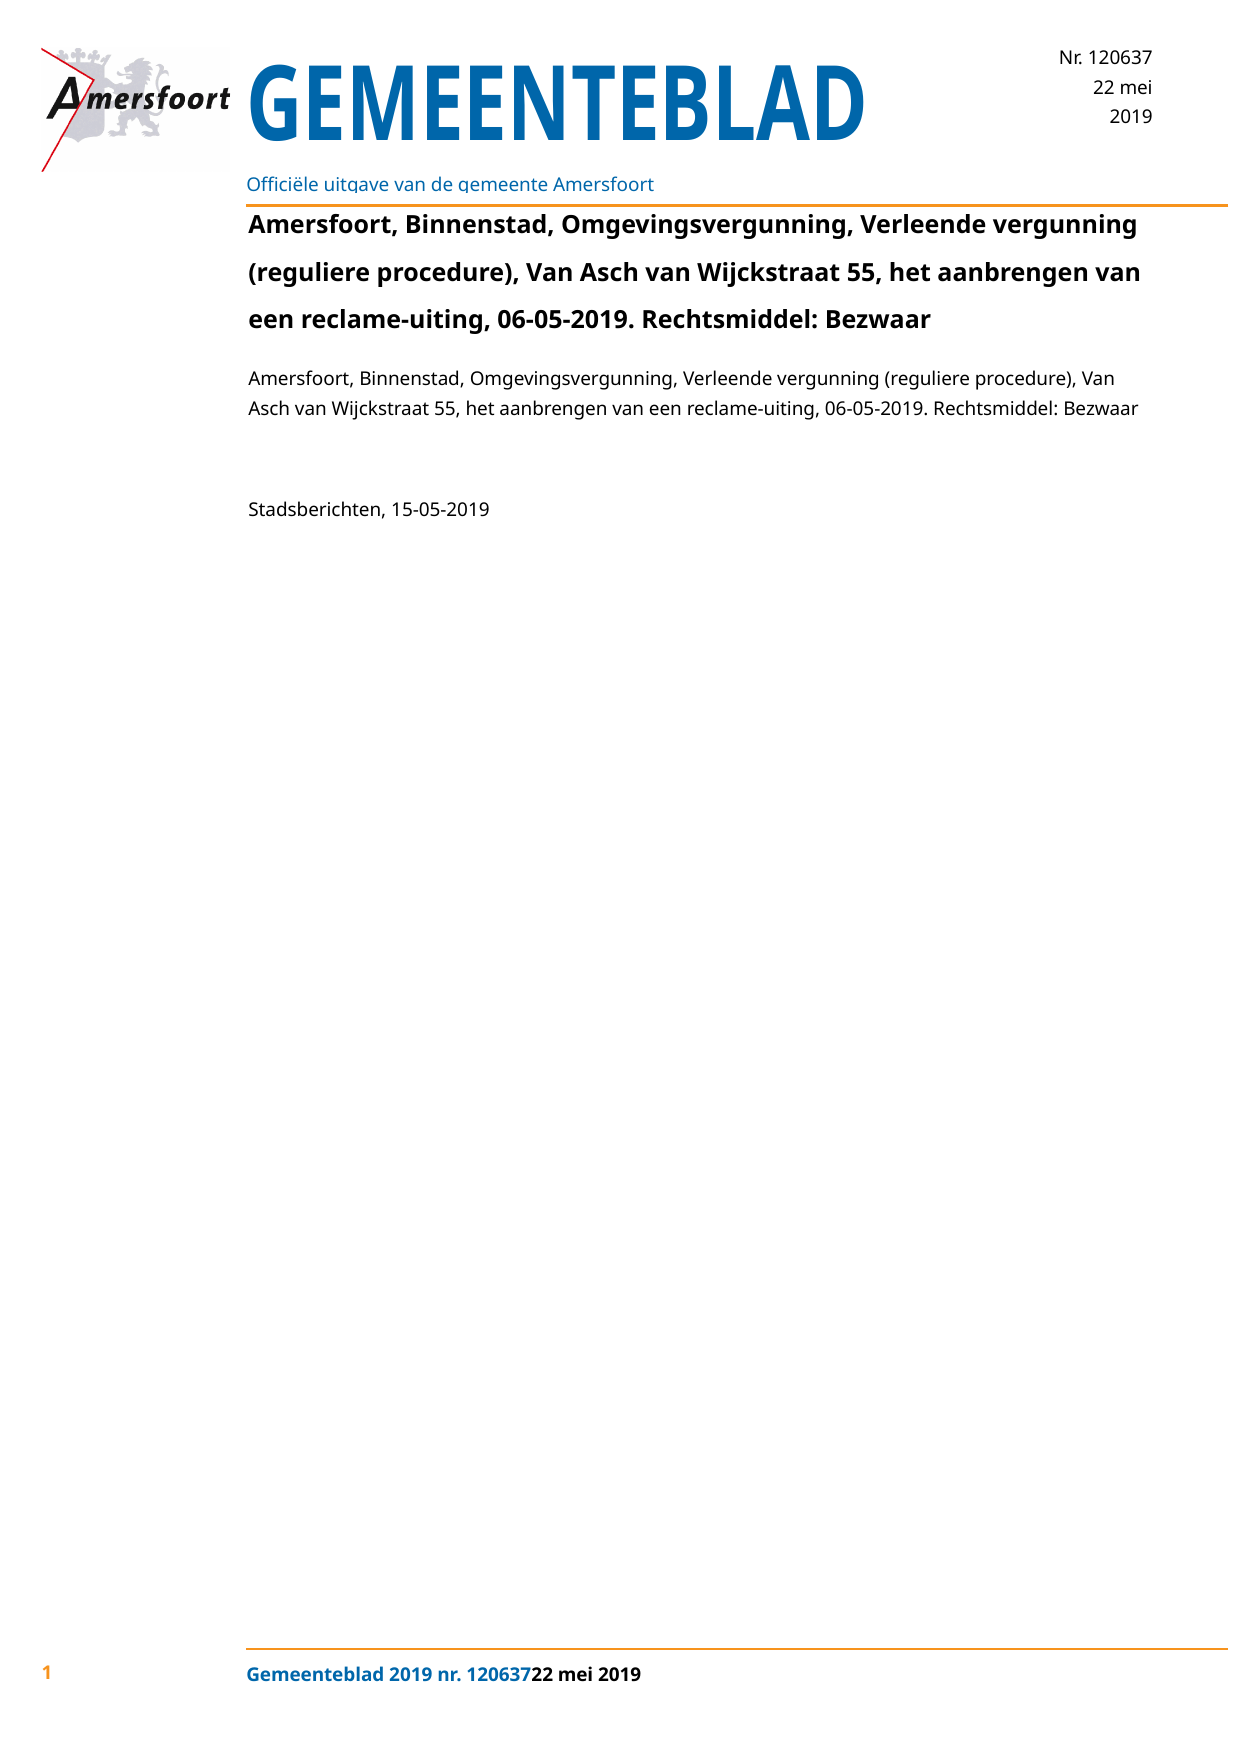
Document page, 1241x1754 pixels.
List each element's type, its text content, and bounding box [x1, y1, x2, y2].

text Stadsberichten, 15-05-2019 [248, 496, 1152, 522]
text Amersfoort, Binnenstad, Omgevingsvergunning, Verleende vergunning (reguliere procedure), Van Asch van Wijckstraat 55, het aanbrengen van een reclame-uiting, 06-05-2019. Rechtsmiddel: Bezwaar [248, 366, 1152, 421]
picture [41, 47, 231, 172]
text Amersfoort, Binnenstad, Omgevingsvergunning, Verleende vergunning (reguliere procedure), Van Asch van Wijckstraat 55, het aanbrengen van een reclame-uiting, 06-05-2019. Rechtsmiddel: Bezwaar [248, 207, 1152, 336]
